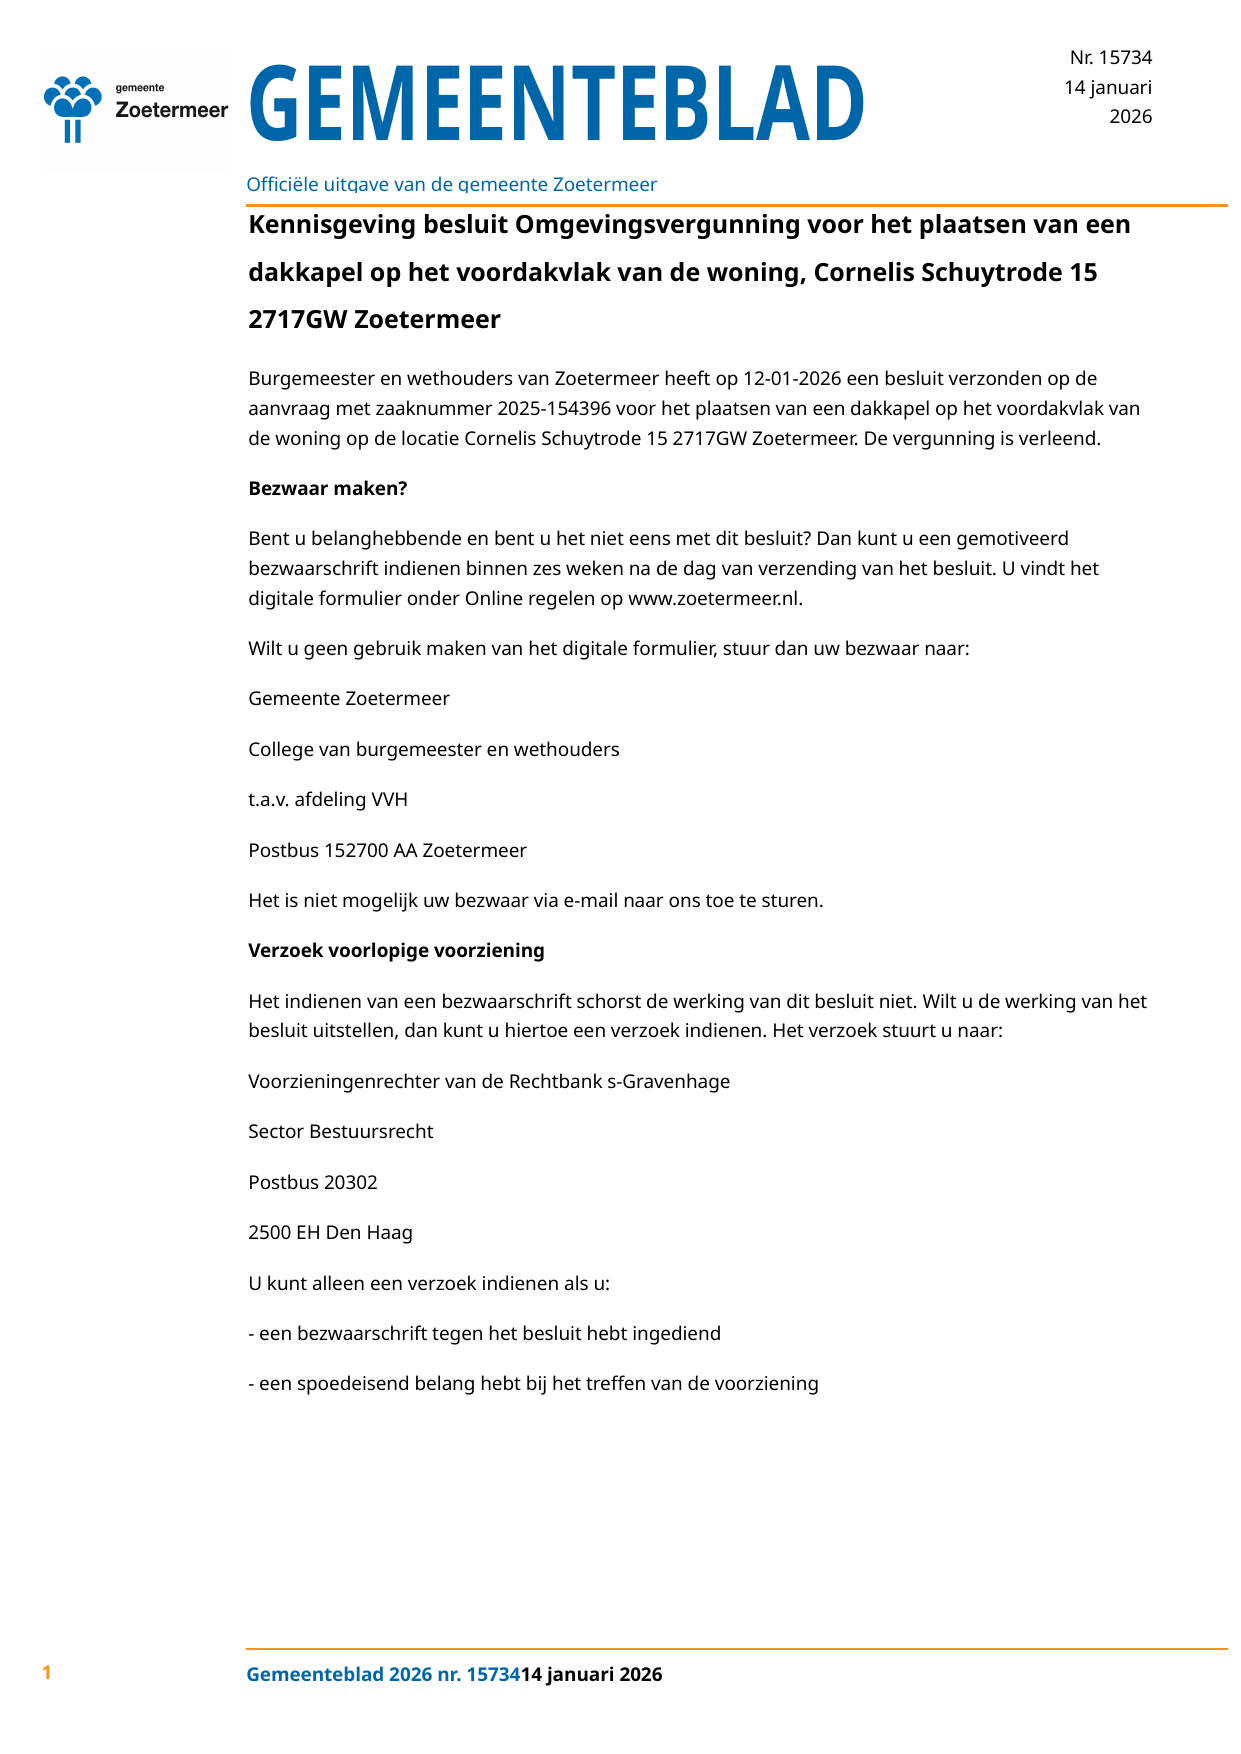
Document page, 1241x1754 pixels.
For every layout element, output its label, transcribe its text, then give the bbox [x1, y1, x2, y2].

text - een bezwaarschrift tegen het besluit hebt ingediend [248, 1320, 1152, 1346]
text College van burgemeester en wethouders [248, 736, 1152, 762]
text Wilt u geen gebruik maken van het digitale formulier, stuur dan uw bezwaar naar: [248, 635, 1152, 661]
text Het is niet mogelijk uw bezwaar via e-mail naar ons toe te sturen. [248, 887, 1152, 913]
text 2500 EH Den Haag [248, 1219, 1152, 1245]
text t.a.v. afdeling VVH [248, 786, 1152, 812]
text Postbus 152700 AA Zoetermeer [248, 837, 1152, 862]
text Sector Bestuursrecht [248, 1118, 1152, 1144]
text Gemeente Zoetermeer [248, 686, 1152, 711]
text Burgemeester en wethouders van Zoetermeer heeft op 12-01-2026 een besluit verzonden op de aanvraag met zaaknummer 2025-154396 voor het plaatsen van een dakkapel op het voordakvlak van de woning op de locatie Cornelis Schuytrode 15 2717GW Zoetermeer. De vergunning is verleend. [248, 366, 1152, 450]
picture [41, 47, 231, 172]
text Postbus 20302 [248, 1169, 1152, 1194]
text Verzoek voorlopige voorziening [248, 938, 1152, 963]
text Bent u belanghebbende en bent u het niet eens met dit besluit? Dan kunt u een gemotiveerd bezwaarschrift indienen binnen zes weken na de dag van verzending van het besluit. U vindt het digitale formulier onder Online regelen op www.zoetermeer.nl. [248, 526, 1152, 610]
text - een spoedeisend belang hebt bij het treffen van de voorziening [248, 1371, 1152, 1396]
text Kennisgeving besluit Omgevingsvergunning voor het plaatsen van een dakkapel op het voordakvlak van de woning, Cornelis Schuytrode 15 2717GW Zoetermeer [248, 207, 1152, 336]
text Voorzieningenrechter van de Rechtbank s-Gravenhage [248, 1068, 1152, 1094]
text Bezwaar maken? [248, 475, 1152, 501]
text Het indienen van een bezwaarschrift schorst de werking van dit besluit niet. Wilt u de werking van het besluit uitstellen, dan kunt u hiertoe een verzoek indienen. Het verzoek stuurt u naar: [248, 988, 1152, 1043]
text U kunt alleen een verzoek indienen als u: [248, 1270, 1152, 1295]
